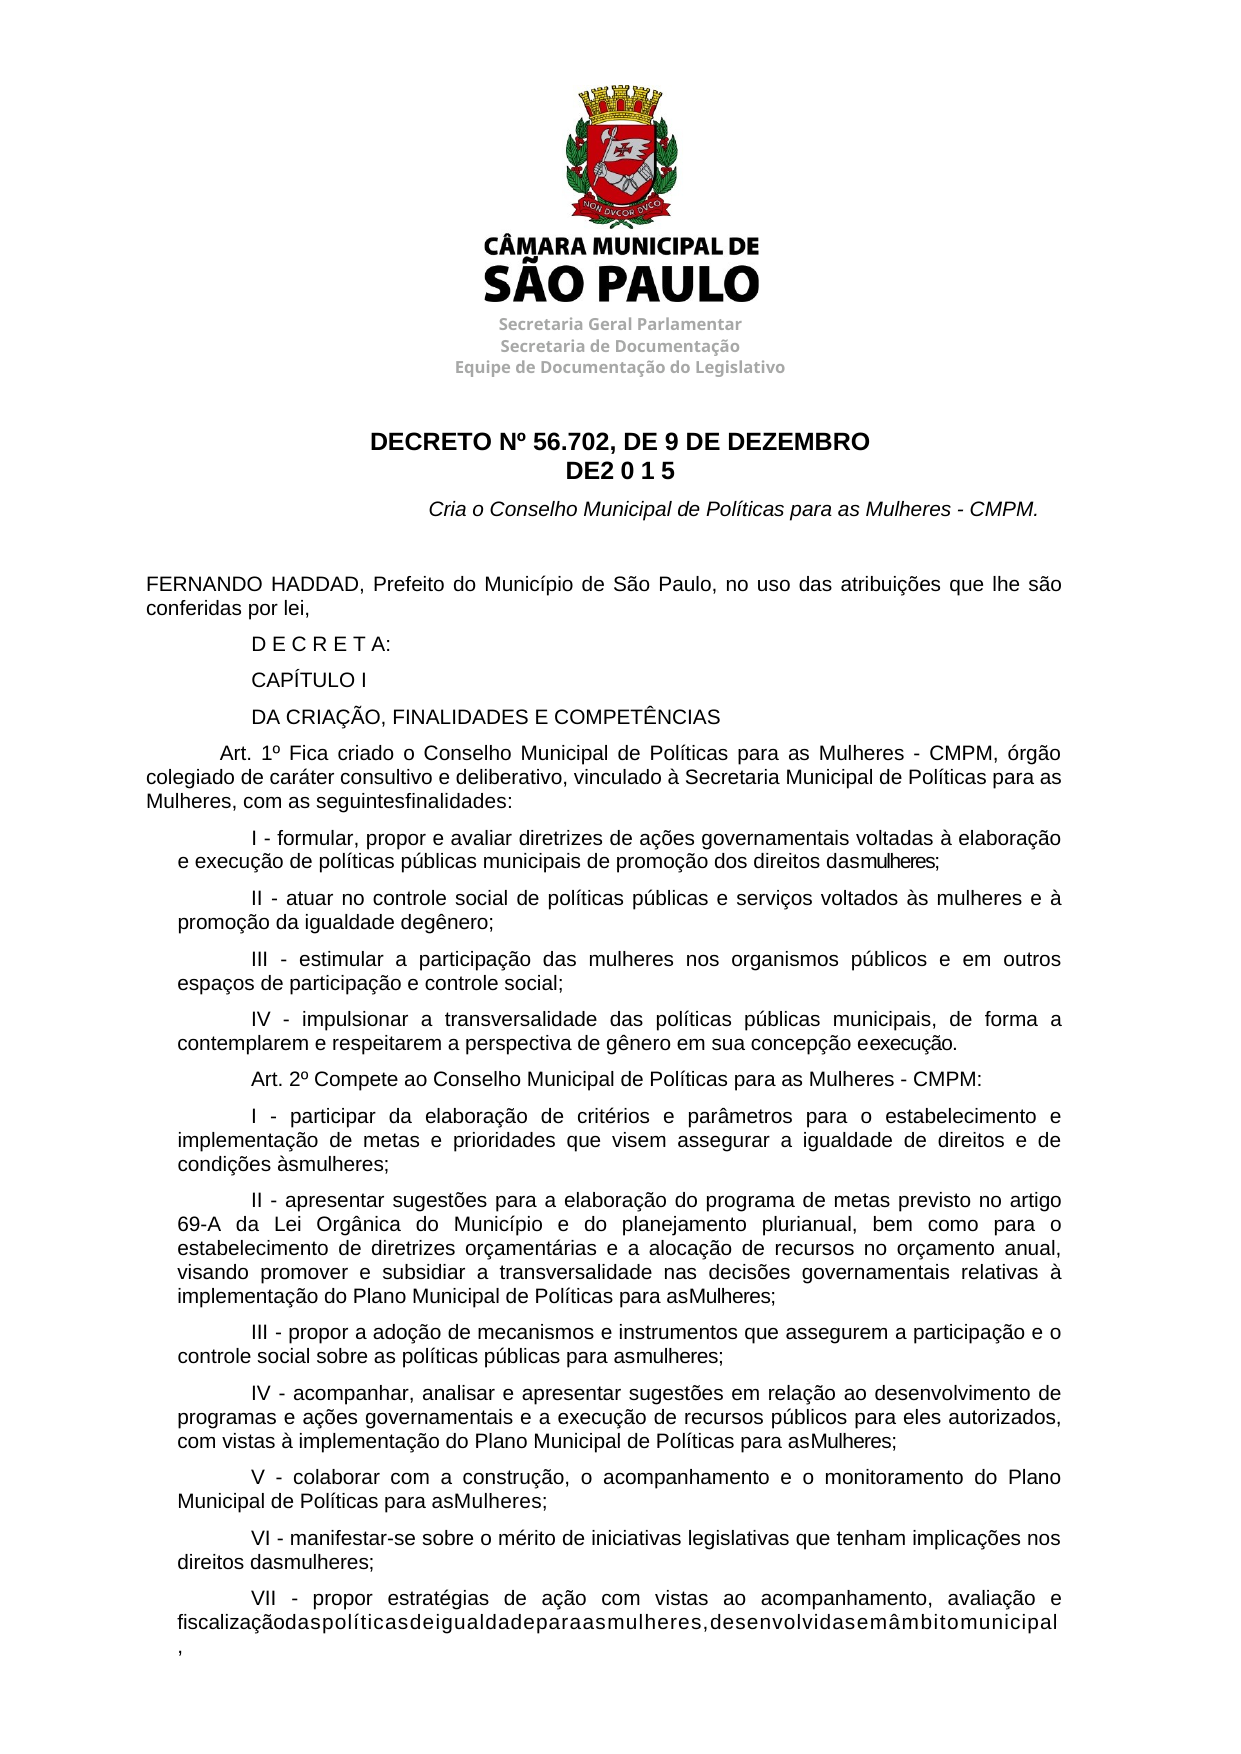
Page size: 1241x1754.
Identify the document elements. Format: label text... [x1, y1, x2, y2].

text Art. 2º Compete ao Conselho Municipal de Políticas para as Mulheres - CMPM: [251, 1067, 1094, 1091]
list - impulsionar a transversalidade das políticas públicas municipais, de forma a contemplarem e respeitarem a perspectiva de gênero em sua concepção eexecução. [177, 1007, 1063, 1054]
text Art. 1º Fica criado o Conselho Municipal de Políticas para as Mulheres - CMPM, órgão colegiado de caráter consultivo e deliberativo, vinculado à Secretaria Municipal de Políticas para as Mulheres, com as seguintesfinalidades: [146, 741, 1063, 813]
text Cria o Conselho Municipal de Políticas para as Mulheres - CMPM. [428, 497, 1094, 521]
list - participar da elaboração de critérios e parâmetros para o estabelecimento e implementação de metas e prioridades que visem assegurar a igualdade de direitos e de condições àsmulheres; [177, 1104, 1063, 1176]
list - atuar no controle social de políticas públicas e serviços voltados às mulheres e à promoção da igualdade degênero; [177, 886, 1063, 934]
list - apresentar sugestões para a elaboração do programa de metas previsto no artigo 69-A da Lei Orgânica do Município e do planejamento plurianual, bem como para o estabelecimento de diretrizes orçamentárias e a alocação de recursos no orçamento anual, visando promover e subsidiar a transversalidade nas decisões governamentais relativas à implementação do Plano Municipal de Políticas para asMulheres; [177, 1188, 1063, 1308]
list - estimular a participação das mulheres nos organismos públicos e em outros espaços de participação e controle social; [177, 946, 1063, 994]
text Equipe de Documentação do Legislativo [312, 358, 928, 378]
text CAPÍTULO I [251, 668, 1094, 692]
list - propor estratégias de ação com vistas ao acompanhamento, avaliação e fiscalizaçãodaspolíticasdeigualdadeparaasmulheres,desenvolvidasemâmbitomunicipal, [177, 1586, 1063, 1658]
text DA CRIAÇÃO, FINALIDADES E COMPETÊNCIAS [251, 704, 1094, 728]
text Secretaria Geral Parlamentar Secretaria de Documentação [483, 312, 757, 358]
list - manifestar-se sobre o mérito de iniciativas legislativas que tenham implicações nos direitos dasmulheres; [177, 1526, 1062, 1573]
text FERNANDO HADDAD, Prefeito do Município de São Paulo, no uso das atribuições que lhe são conferidas por lei, [146, 571, 1063, 619]
text DECRETO Nº 56.702, DE 9 DE DEZEMBRO DE2015 [312, 427, 928, 485]
list - formular, propor e avaliar diretrizes de ações governamentais voltadas à elaboração e execução de políticas públicas municipais de promoção dos direitos dasmulheres; [177, 825, 1063, 873]
list - propor a adoção de mecanismos e instrumentos que assegurem a participação e o controle social sobre as políticas públicas para asmulheres; [177, 1320, 1063, 1368]
list - acompanhar, analisar e apresentar sugestões em relação ao desenvolvimento de programas e ações governamentais e a execução de recursos públicos para eles autorizados, com vistas à implementação do Plano Municipal de Políticas para asMulheres; [177, 1381, 1063, 1453]
text D E C R E T A: [251, 632, 1094, 656]
list - colaborar com a construção, o acompanhamento e o monitoramento do Plano Municipal de Políticas para asMulheres; [177, 1465, 1062, 1513]
picture [484, 85, 759, 302]
